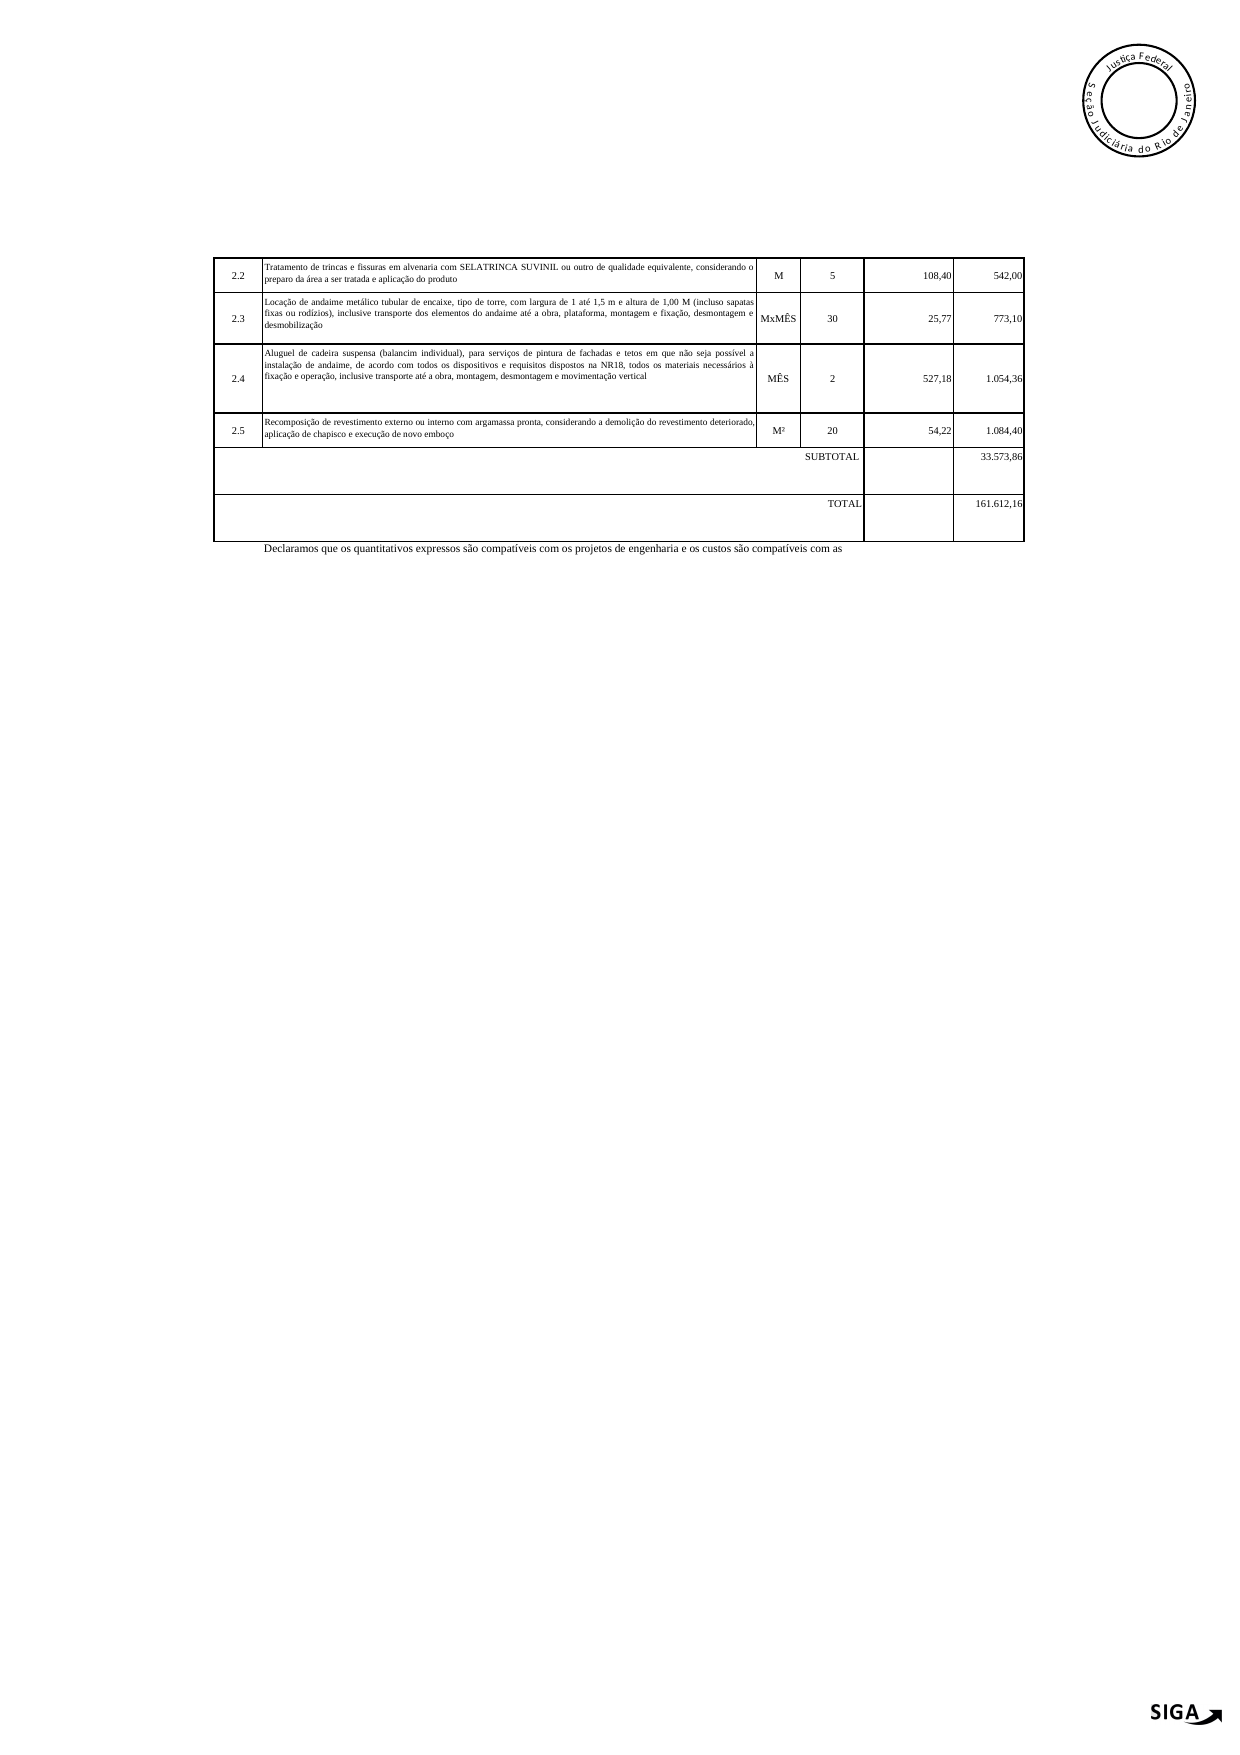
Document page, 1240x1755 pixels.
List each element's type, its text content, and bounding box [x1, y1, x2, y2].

table_cell 54,22 [865, 414, 953, 446]
table_cell Tratamento de trincas e fissuras em alvenaria com SELATRINCA SUVINIL ou outro de qualidade equivalente, considerando o preparo da área a ser tratada e aplicação do produto [263, 259, 756, 292]
table_cell 108,40 [865, 259, 953, 292]
table_cell 20 [801, 414, 863, 446]
table_cell 2.5 [215, 414, 262, 446]
table_cell [865, 448, 953, 493]
table_cell Locação de andaime metálico tubular de encaixe, tipo de torre, com largura de 1 até 1,5 m e altura de 1,00 M (incluso sapatas fixas ou rodízios), inclusive transporte dos elementos do andaime até a obra, plataforma, montagem e fixação, desmontagem e desmobilização [263, 293, 756, 343]
table_cell 25,77 [865, 293, 953, 343]
table_cell M² [757, 414, 800, 446]
table_cell 2.2 [215, 259, 262, 292]
table_cell [215, 495, 262, 541]
table_cell 527,18 [865, 345, 953, 412]
table_cell 5 [801, 259, 863, 292]
table_cell 1.054,36 [954, 345, 1023, 412]
table_cell MÊS [757, 345, 800, 412]
table_cell M [757, 259, 800, 292]
table_cell 33.573,86 [954, 448, 1023, 493]
table_cell [262, 448, 800, 493]
table_cell 2.4 [215, 345, 262, 412]
table_cell Aluguel de cadeira suspensa (balancim individual), para serviços de pintura de fachadas e tetos em que não seja possível a instalação de andaime, de acordo com todos os dispositivos e requisitos dispostos na NR18, todos os materiais necessários à fixação e operação, inclusive transporte até a obra, montagem, desmontagem e movimentação vertical [263, 345, 756, 412]
table_cell Recomposição de revestimento externo ou interno com argamassa pronta, considerando a demolição do revestimento deteriorado, aplicação de chapisco e execução de novo emboço [263, 414, 756, 446]
text Declaramos que os quantitativos expressos são compatíveis com os projetos de engenharia e os custos são compatíveis com as [264, 542, 986, 555]
table_cell MxMÊS [757, 293, 800, 343]
table_cell 2 [801, 345, 863, 412]
table_cell SUBTOTAL [800, 448, 863, 493]
table_cell 2.3 [215, 293, 262, 343]
table_cell 30 [801, 293, 863, 343]
table_cell [215, 448, 262, 493]
table_cell 773,10 [954, 293, 1023, 343]
table_cell 542,00 [954, 259, 1023, 292]
table_cell 1.084,40 [954, 414, 1023, 446]
table_cell [865, 495, 953, 541]
table_cell TOTAL [800, 495, 863, 541]
table_cell [262, 495, 800, 541]
table_cell 161.612,16 [954, 495, 1023, 541]
